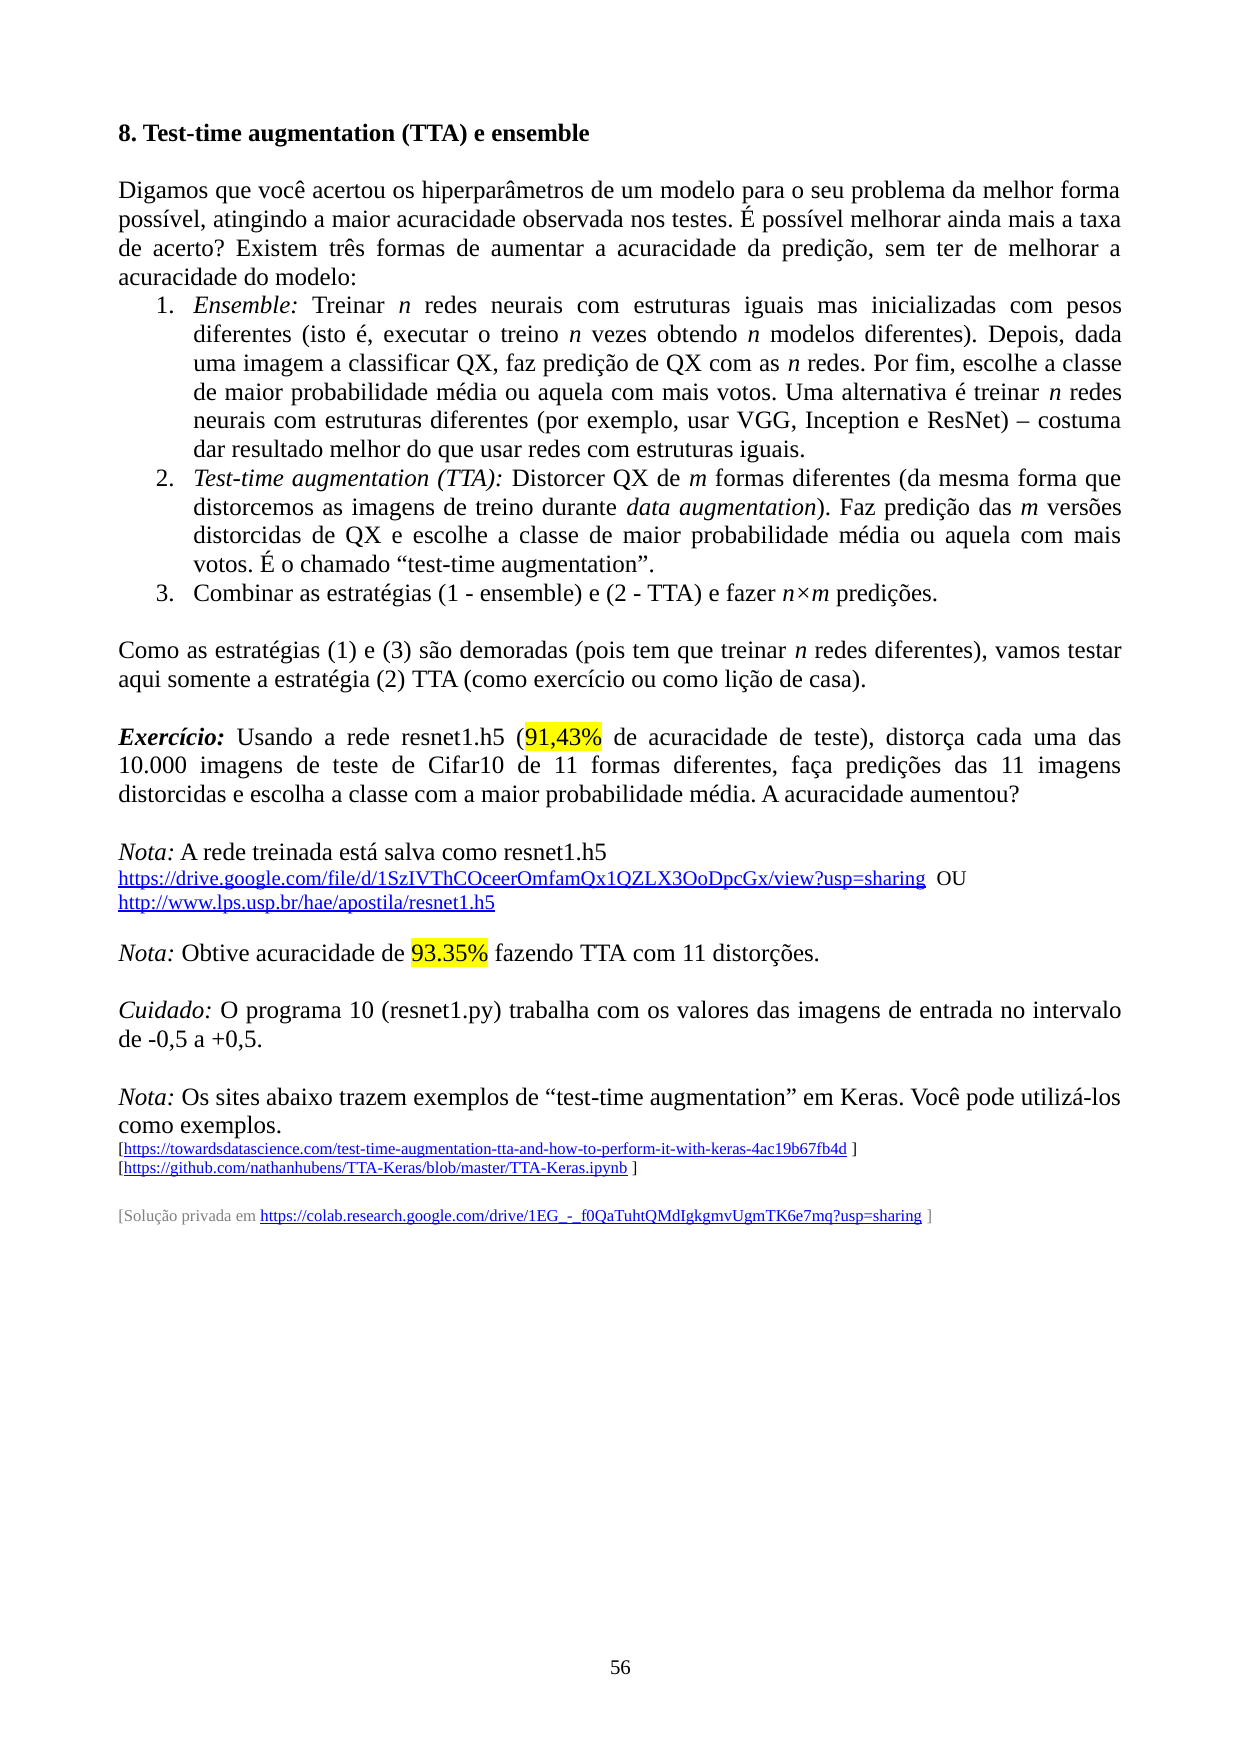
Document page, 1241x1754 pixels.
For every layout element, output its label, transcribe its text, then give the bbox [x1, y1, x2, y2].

text Nota: Obtive acuracidade de 93.35% fazendo TTA com 11 distorções. [118, 938, 1122, 967]
text Cuidado: O programa 10 (resnet1.py) trabalha com os valores das imagens de entrada no intervalo de -0,5 a +0,5. [118, 995, 1122, 1053]
text Digamos que você acertou os hiperparâmetros de um modelo para o seu problema da melhor forma possível, atingindo a maior acuracidade observada nos testes. É possível melhorar ainda mais a taxa de acerto? Existem três formas de aumentar a acuracidade da predição, sem ter de melhorar a acuracidade do modelo: [118, 176, 1122, 291]
text Nota: A rede treinada está salva como resnet1.h5 [118, 837, 1122, 866]
list Ensemble: Treinar n redes neurais com estruturas iguais mas inicializadas com pesos diferentes (isto é, executar o treino n vezes obtendo n modelos diferentes). Depois, dada uma imagem a classificar QX, faz predição de QX com as n redes. Por fim, escolhe a classe de maior probabilidade média ou aquela com mais votos. Uma alternativa é treinar n redes neurais com estruturas diferentes (por exemplo, usar VGG, Inception e ResNet) – costuma dar resultado melhor do que usar redes com estruturas iguais. [156, 291, 1122, 463]
text http://www.lps.usp.br/hae/apostila/resnet1.h5 [118, 890, 1122, 914]
text 8. Test-time augmentation (TTA) e ensemble [118, 118, 1122, 147]
text Nota: Os sites abaixo trazem exemplos de “test-time augmentation” em Keras. Você pode utilizá-los como exemplos. [118, 1082, 1122, 1139]
text [https://towardsdatascience.com/test-time-augmentation-tta-and-how-to-perform-it-with-keras-4ac19b67fb4d ] [118, 1139, 1122, 1158]
text Como as estratégias (1) e (3) são demoradas (pois tem que treinar n redes diferentes), vamos testar aqui somente a estratégia (2) TTA (como exercício ou como lição de casa). [118, 636, 1122, 693]
list Combinar as estratégias (1 - ensemble) e (2 - TTA) e fazer n×m predições. [156, 578, 1122, 607]
text https://drive.google.com/file/d/1SzIVThCOceerOmfamQx1QZLX3OoDpcGx/view?usp=sharing OU [118, 866, 1122, 890]
text Exercício: Usando a rede resnet1.h5 (91,43% de acuracidade de teste), distorça cada uma das 10.000 imagens de teste de Cifar10 de 11 formas diferentes, faça predições das 11 imagens distorcidas e escolha a classe com a maior probabilidade média. A acuracidade aumentou? [118, 722, 1122, 808]
list Test-time augmentation (TTA): Distorcer QX de m formas diferentes (da mesma forma que distorcemos as imagens de treino durante data augmentation). Faz predição das m versões distorcidas de QX e escolhe a classe de maior probabilidade média ou aquela com mais votos. É o chamado “test-time augmentation”. [156, 463, 1122, 578]
text [Solução privada em https://colab.research.google.com/drive/1EG_-_f0QaTuhtQMdIgkgmvUgmTK6e7mq?usp=sharing ] [118, 1206, 1122, 1225]
text [https://github.com/nathanhubens/TTA-Keras/blob/master/TTA-Keras.ipynb ] [118, 1158, 1122, 1177]
